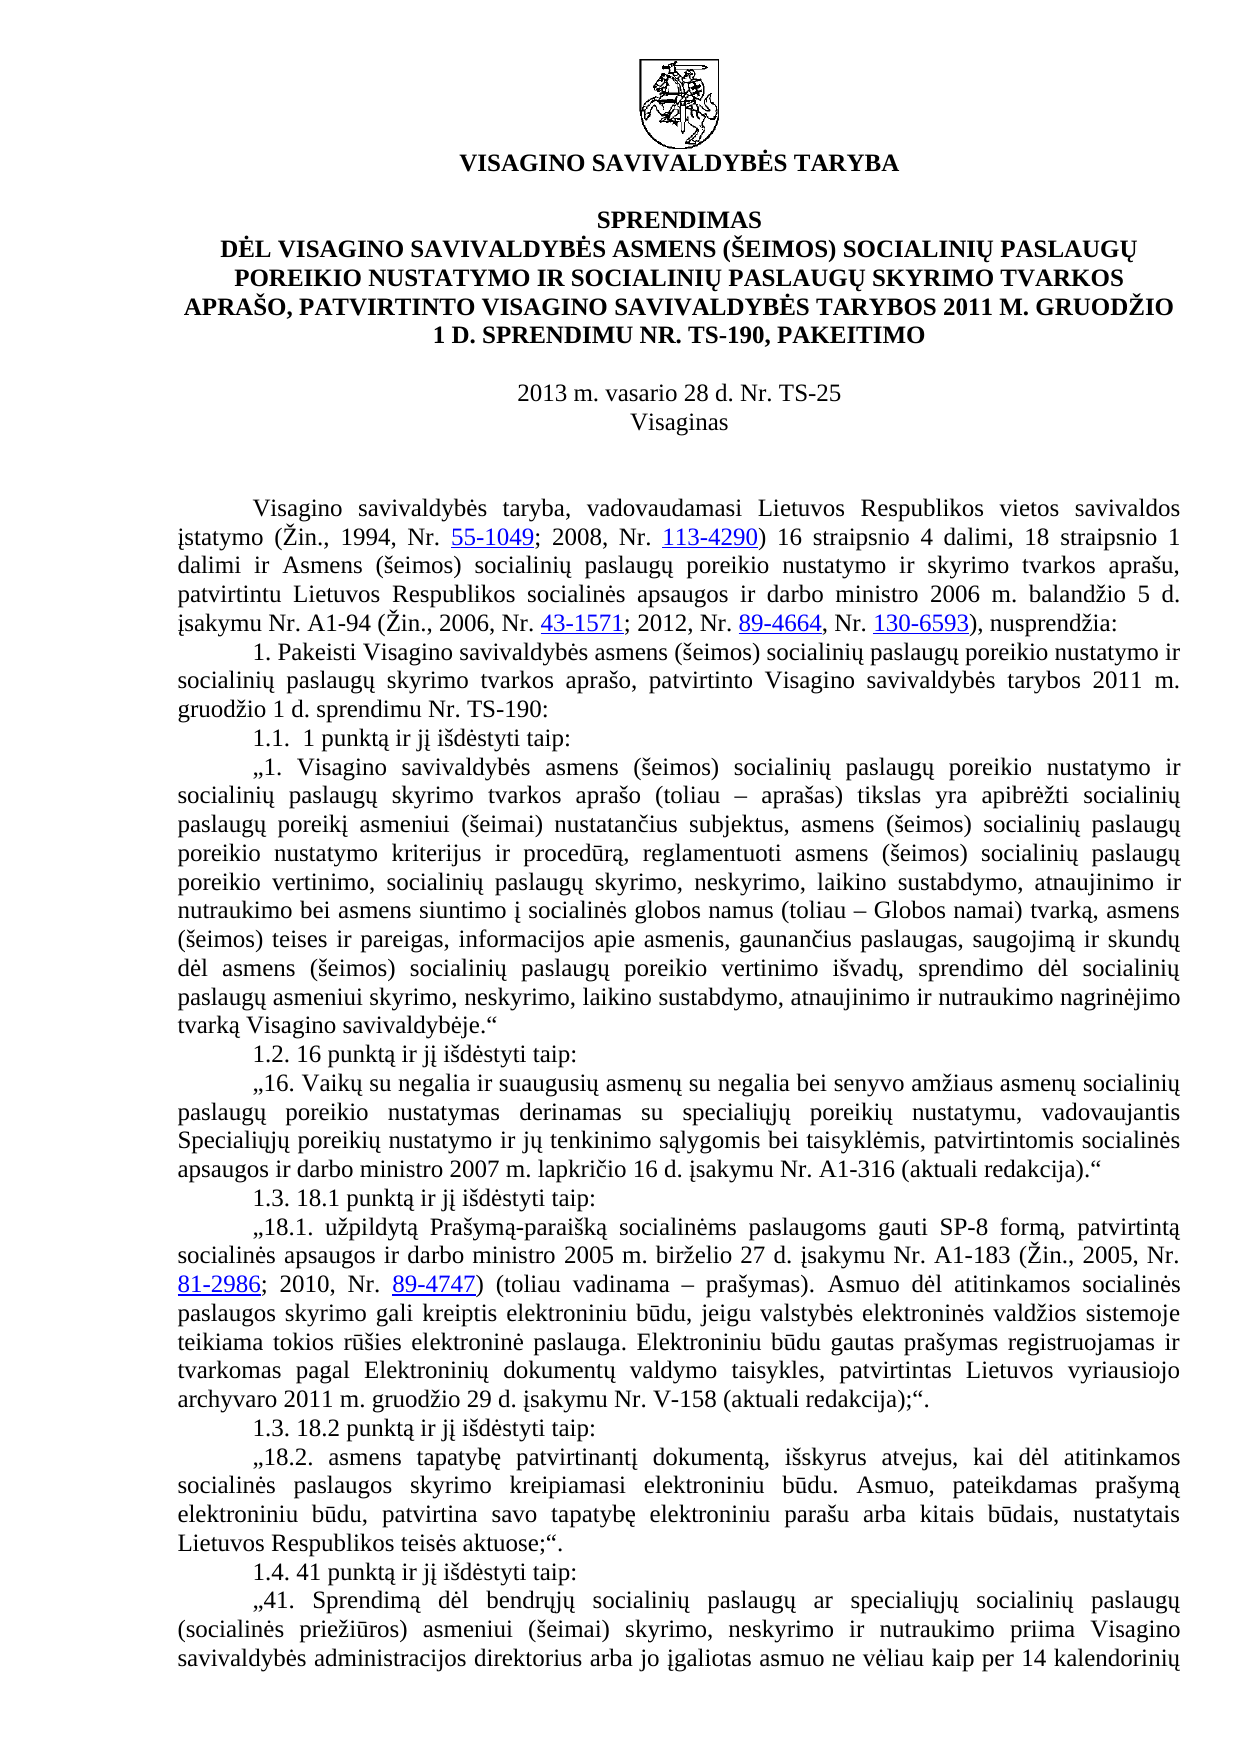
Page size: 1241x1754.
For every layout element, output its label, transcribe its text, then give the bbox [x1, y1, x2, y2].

text „16. Vaikų su negalia ir suaugusių asmenų su negalia bei senyvo amžiaus asmenų socialinių paslaugų poreikio nustatymas derinamas su specialiųjų poreikių nustatymu, vadovaujantis Specialiųjų poreikių nustatymo ir jų tenkinimo sąlygomis bei taisyklėmis, patvirtintomis socialinės apsaugos ir darbo ministro 2007 m. lapkričio 16 d. įsakymu Nr. A1-316 (aktuali redakcija).“ [177, 1068, 1181, 1183]
text „41. Sprendimą dėl bendrųjų socialinių paslaugų ar specialiųjų socialinių paslaugų (socialinės priežiūros) asmeniui (šeimai) skyrimo, neskyrimo ir nutraukimo priima Visagino savivaldybės administracijos direktorius arba jo įgaliotas asmuo ne vėliau kaip per 14 kalendorinių [177, 1586, 1181, 1672]
text „18.1. užpildytą Prašymą-paraišką socialinėms paslaugoms gauti SP-8 formą, patvirtintą socialinės apsaugos ir darbo ministro 2005 m. birželio 27 d. įsakymu Nr. A1-183 (Žin., 2005, Nr. 81-2986; 2010, Nr. 89-4747) (toliau vadinama – prašymas). Asmuo dėl atitinkamos socialinės paslaugos skyrimo gali kreiptis elektroniniu būdu, jeigu valstybės elektroninės valdžios sistemoje teikiama tokios rūšies elektroninė paslauga. Elektroniniu būdu gautas prašymas registruojamas ir tvarkomas pagal Elektroninių dokumentų valdymo taisykles, patvirtintas Lietuvos vyriausiojo archyvaro 2011 m. gruodžio 29 d. įsakymu Nr. V-158 (aktuali redakcija);“. [177, 1212, 1181, 1413]
text visagino savivaldybės taryba [177, 148, 1181, 177]
text 1.4. 41 punktą ir jį išdėstyti taip: [177, 1557, 1181, 1586]
text DĖL VISAGINO SAVIVALDYBĖS ASMENS (ŠEIMOS) SOCIALINIŲ PASLAUGŲ POREIKIO NUSTATYMO IR SOCIALINIŲ PASLAUGŲ SKYRIMO TVARKOS APRAŠO, PATVIRTINTO VISAGINO SAVIVALDYBĖS TARYBOS 2011 M. GRUODŽIO 1 D. SPRENDIMU NR. TS-190, PAKEITIMO [177, 234, 1181, 349]
text 1.3. 18.1 punktą ir jį išdėstyti taip: [177, 1183, 1181, 1212]
text sprendimas [177, 206, 1181, 234]
text 1.3. 18.2 punktą ir jį išdėstyti taip: [177, 1413, 1181, 1442]
text 2013 m. vasario 28 d. Nr. TS-25 [177, 378, 1181, 407]
text 1. Pakeisti Visagino savivaldybės asmens (šeimos) socialinių paslaugų poreikio nustatymo ir socialinių paslaugų skyrimo tvarkos aprašo, patvirtinto Visagino savivaldybės tarybos 2011 m. gruodžio 1 d. sprendimu Nr. TS-190: [177, 637, 1181, 723]
text 1.1. 1 punktą ir jį išdėstyti taip: [177, 723, 1181, 752]
text Visagino savivaldybės taryba, vadovaudamasi Lietuvos Respublikos vietos savivaldos įstatymo (Žin., 1994, Nr. 55-1049; 2008, Nr. 113-4290) 16 straipsnio 4 dalimi, 18 straipsnio 1 dalimi ir Asmens (šeimos) socialinių paslaugų poreikio nustatymo ir skyrimo tvarkos aprašu, patvirtintu Lietuvos Respublikos socialinės apsaugos ir darbo ministro 2006 m. balandžio 5 d. įsakymu Nr. A1-94 (Žin., 2006, Nr. 43-1571; 2012, Nr. 89-4664, Nr. 130-6593), nusprendžia: [177, 493, 1181, 637]
text „18.2. asmens tapatybę patvirtinantį dokumentą, išskyrus atvejus, kai dėl atitinkamos socialinės paslaugos skyrimo kreipiamasi elektroniniu būdu. Asmuo, pateikdamas prašymą elektroniniu būdu, patvirtina savo tapatybę elektroniniu parašu arba kitais būdais, nustatytais Lietuvos Respublikos teisės aktuose;“. [177, 1442, 1181, 1557]
text Visaginas [177, 407, 1181, 436]
text 1.2. 16 punktą ir jį išdėstyti taip: [177, 1039, 1181, 1068]
text „1. Visagino savivaldybės asmens (šeimos) socialinių paslaugų poreikio nustatymo ir socialinių paslaugų skyrimo tvarkos aprašo (toliau – aprašas) tikslas yra apibrėžti socialinių paslaugų poreikį asmeniui (šeimai) nustatančius subjektus, asmens (šeimos) socialinių paslaugų poreikio nustatymo kriterijus ir procedūrą, reglamentuoti asmens (šeimos) socialinių paslaugų poreikio vertinimo, socialinių paslaugų skyrimo, neskyrimo, laikino sustabdymo, atnaujinimo ir nutraukimo bei asmens siuntimo į socialinės globos namus (toliau – Globos namai) tvarką, asmens (šeimos) teises ir pareigas, informacijos apie asmenis, gaunančius paslaugas, saugojimą ir skundų dėl asmens (šeimos) socialinių paslaugų poreikio vertinimo išvadų, sprendimo dėl socialinių paslaugų asmeniui skyrimo, neskyrimo, laikino sustabdymo, atnaujinimo ir nutraukimo nagrinėjimo tvarką Visagino savivaldybėje.“ [177, 752, 1181, 1039]
